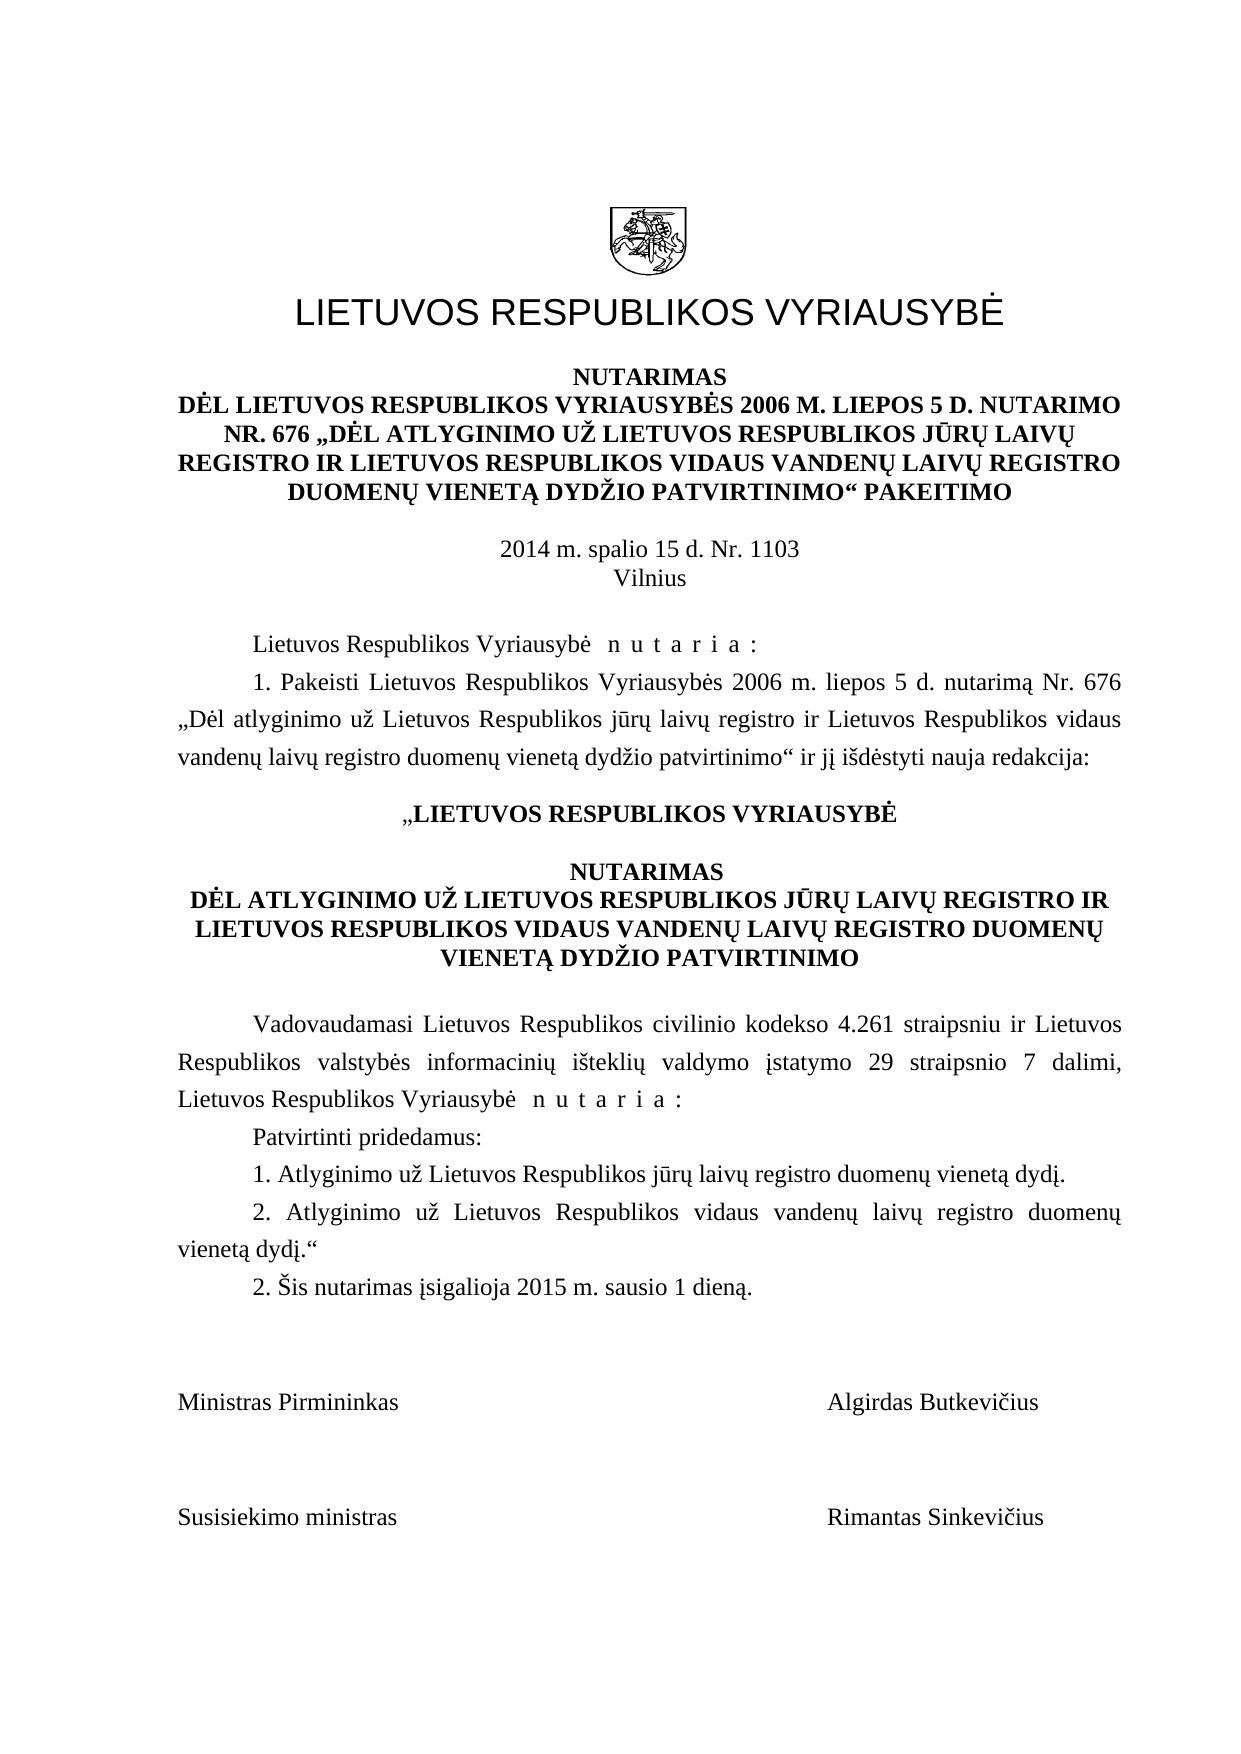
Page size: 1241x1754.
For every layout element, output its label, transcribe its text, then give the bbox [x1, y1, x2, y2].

text 2. Šis nutarimas įsigalioja 2015 m. sausio 1 dieną. [177, 1263, 1122, 1300]
text Susisiekimo ministras Rimantas Sinkevičius [177, 1502, 1122, 1530]
text 1. Atlyginimo už Lietuvos Respublikos jūrų laivų registro duomenų vienetą dydį. [177, 1150, 1122, 1188]
text Lietuvos Respublikos Vyriausybė [177, 290, 1122, 333]
text „LIETUVOS RESPUBLIKOS VYRIAUSYBĖ [177, 799, 1122, 828]
text Vadovaudamasi Lietuvos Respublikos civilinio kodekso 4.261 straipsniu ir Lietuvos Respublikos valstybės informacinių išteklių valdymo įstatymo 29 straipsnio 7 dalimi, Lietuvos Respublikos Vyriausybė nutaria: [177, 1000, 1122, 1113]
text nutarimas [177, 362, 1122, 390]
text Lietuvos Respublikos Vyriausybė nutaria: [177, 620, 1122, 658]
text Patvirtinti pridedamus: [177, 1113, 1122, 1150]
text 1. Pakeisti Lietuvos Respublikos Vyriausybės 2006 m. liepos 5 d. nutarimą Nr. 676 „Dėl atlyginimo už Lietuvos Respublikos jūrų laivų registro ir Lietuvos Respublikos vidaus vandenų laivų registro duomenų vienetą dydžio patvirtinimo“ ir jį išdėstyti nauja redakcija: [177, 658, 1122, 770]
text 2. Atlyginimo už Lietuvos Respublikos vidaus vandenų laivų registro duomenų vienetą dydį.“ [177, 1188, 1122, 1263]
text DĖL ATLYGINIMO UŽ LIETUVOS RESPUBLIKOS JŪRŲ LAIVŲ REGISTRO IR LIETUVOS RESPUBLIKOS VIDAUS VANDENŲ LAIVŲ REGISTRO DUOMENŲ VIENETĄ DYDŽIO PATVIRTINIMO [177, 885, 1122, 972]
text 2014 m. spalio 15 d. Nr. 1103 Vilnius [177, 534, 1122, 592]
text NUTARIMAS [177, 857, 1122, 885]
text Dėl LIETUVOS RESPUBLIKOS VYRIAUSYBĖS 2006 M. LIEPOS 5 D. NUTARIMO NR. 676 „DĖL ATLYGINIMO UŽ LIETUVOS RESPUBLIKOS JŪRŲ LAIVŲ REGISTRO IR LIETUVOS RESPUBLIKOS VIDAUS VANDENŲ LAIVŲ REGISTRO DUOMENŲ VIENETĄ DYDŽIO PATVIRTINIMO“ PAKEITIMO [177, 390, 1122, 505]
text Ministras Pirmininkas Algirdas Butkevičius [177, 1387, 1122, 1415]
